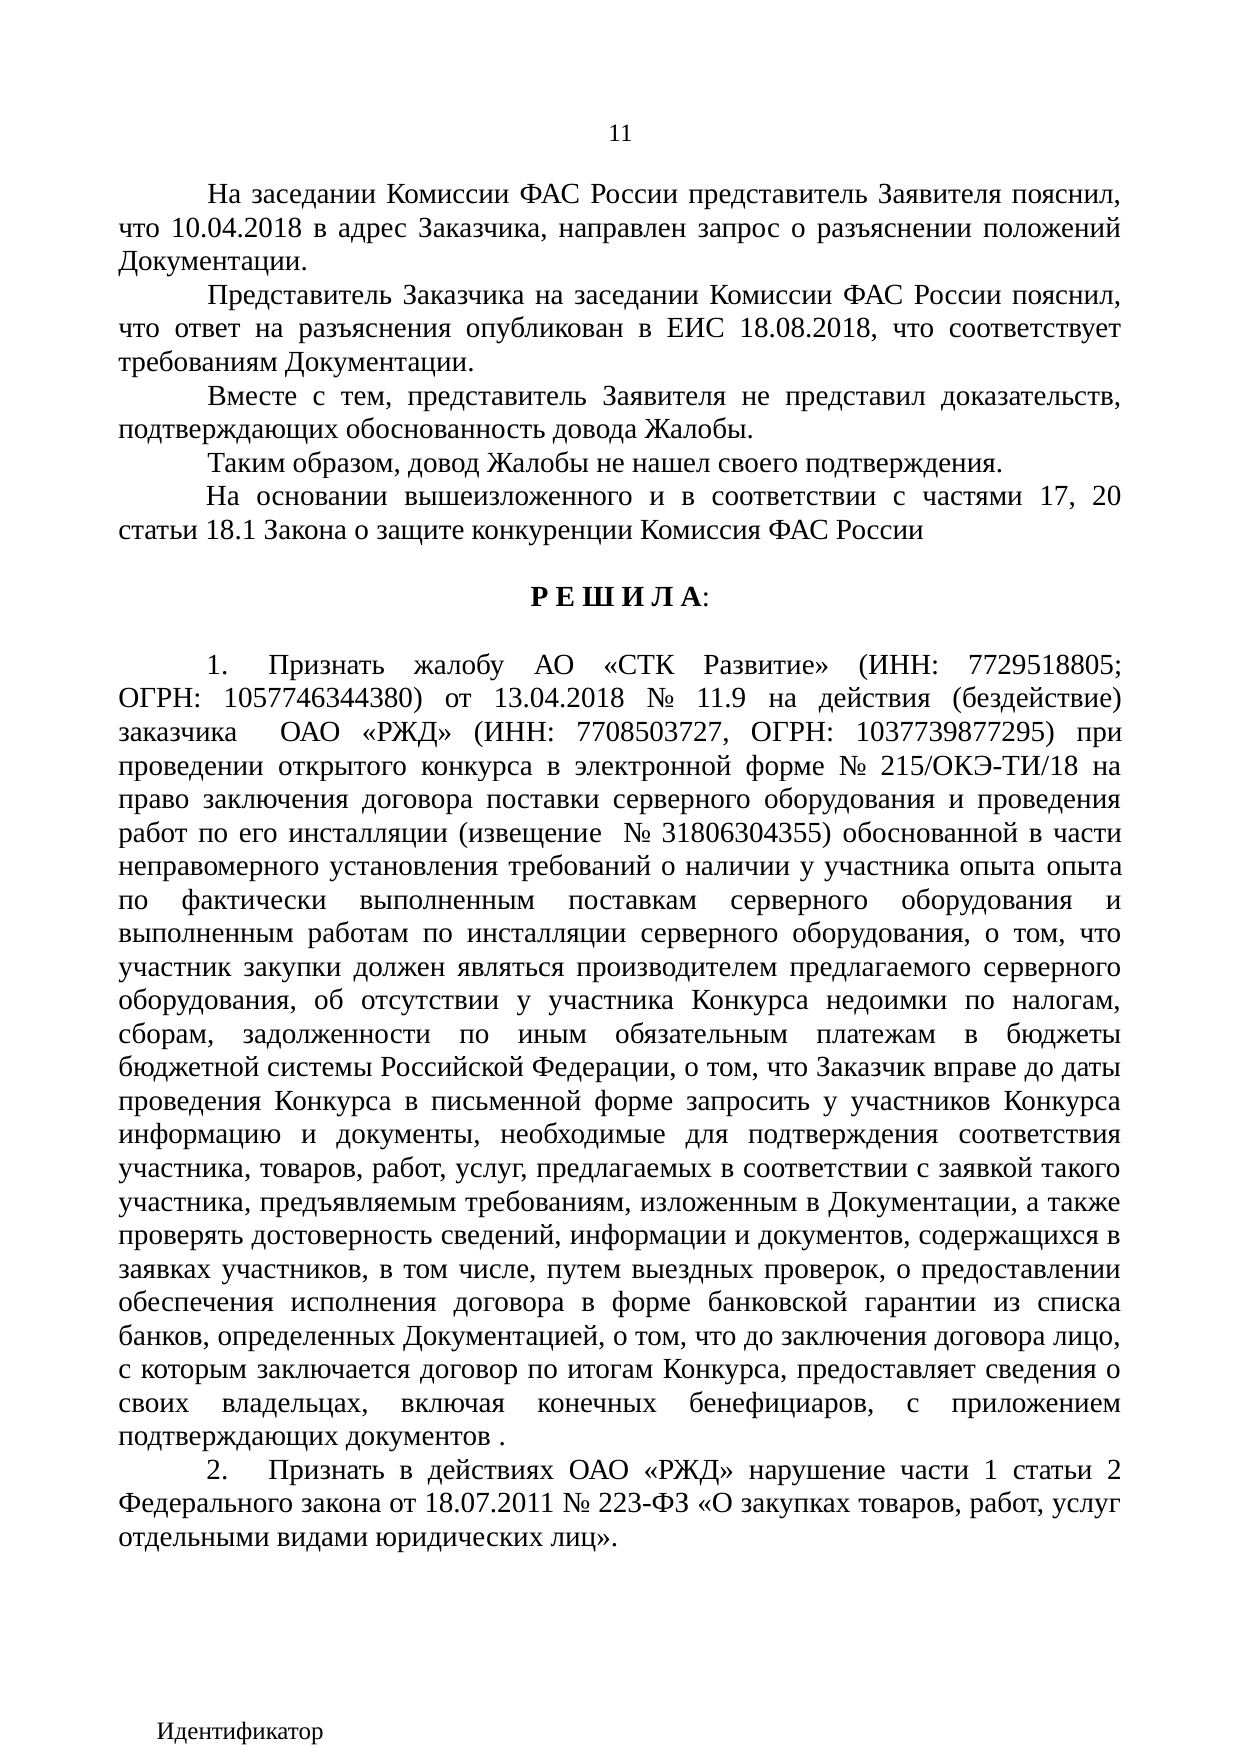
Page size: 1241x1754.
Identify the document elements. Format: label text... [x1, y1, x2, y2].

text Таким образом, довод Жалобы не нашел своего подтверждения. [118, 445, 1122, 478]
text Вместе с тем, представитель Заявителя не представил доказательств, подтверждающих обоснованность довода Жалобы. [118, 378, 1122, 445]
text На основании вышеизложенного и в соответствии с частями 17, 20 статьи 18.1 Закона о защите конкуренции Комиссия ФАС России [118, 478, 1122, 545]
list Признать жалобу АО «СТК Развитие» (ИНН: 7729518805; ОГРН: 1057746344380) от 13.04.2018 № 11.9 на действия (бездействие) заказчика ОАО «РЖД» (ИНН: 7708503727, ОГРН: 1037739877295) при проведении открытого конкурса в электронной форме № 215/ОКЭ-ТИ/18 на право заключения договора поставки серверного оборудования и проведения работ по его инсталляции (извещение № 31806304355) обоснованной в части неправомерного установления требований о наличии у участника опыта опыта по фактически выполненным поставкам серверного оборудования и выполненным работам по инсталляции серверного оборудования, о том, что участник закупки должен являться производителем предлагаемого серверного оборудования, об отсутствии у участника Конкурса недоимки по налогам, сборам, задолженности по иным обязательным платежам в бюджеты бюджетной системы Российской Федерации, о том, что Заказчик вправе до даты проведения Конкурса в письменной форме запросить у участников Конкурса информацию и документы, необходимые для подтверждения соответствия участника, товаров, работ, услуг, предлагаемых в соответствии с заявкой такого участника, предъявляемым требованиям, изложенным в Документации, а также проверять достоверность сведений, информации и документов, содержащихся в заявках участников, в том числе, путем выездных проверок, о предоставлении обеспечения исполнения договора в форме банковской гарантии из списка банков, определенных Документацией, о том, что до заключения договора лицо, с которым заключается договор по итогам Конкурса, предоставляет сведения о своих владельцах, включая конечных бенефициаров, с приложением подтверждающих документов . [118, 647, 1122, 1452]
list Признать в действиях ОАО «РЖД» нарушение части 1 статьи 2 Федерального закона от 18.07.2011 № 223-ФЗ «О закупках товаров, работ, услуг отдельными видами юридических лиц». [118, 1452, 1122, 1553]
text На заседании Комиссии ФАС России представитель Заявителя пояснил, что 10.04.2018 в адрес Заказчика, направлен запрос о разъяснении положений Документации. [118, 176, 1122, 277]
text Представитель Заказчика на заседании Комиссии ФАС России пояснил, что ответ на разъяснения опубликован в ЕИС 18.08.2018, что соответствует требованиям Документации. [118, 277, 1122, 378]
text Р Е Ш И Л А: [118, 579, 1122, 612]
